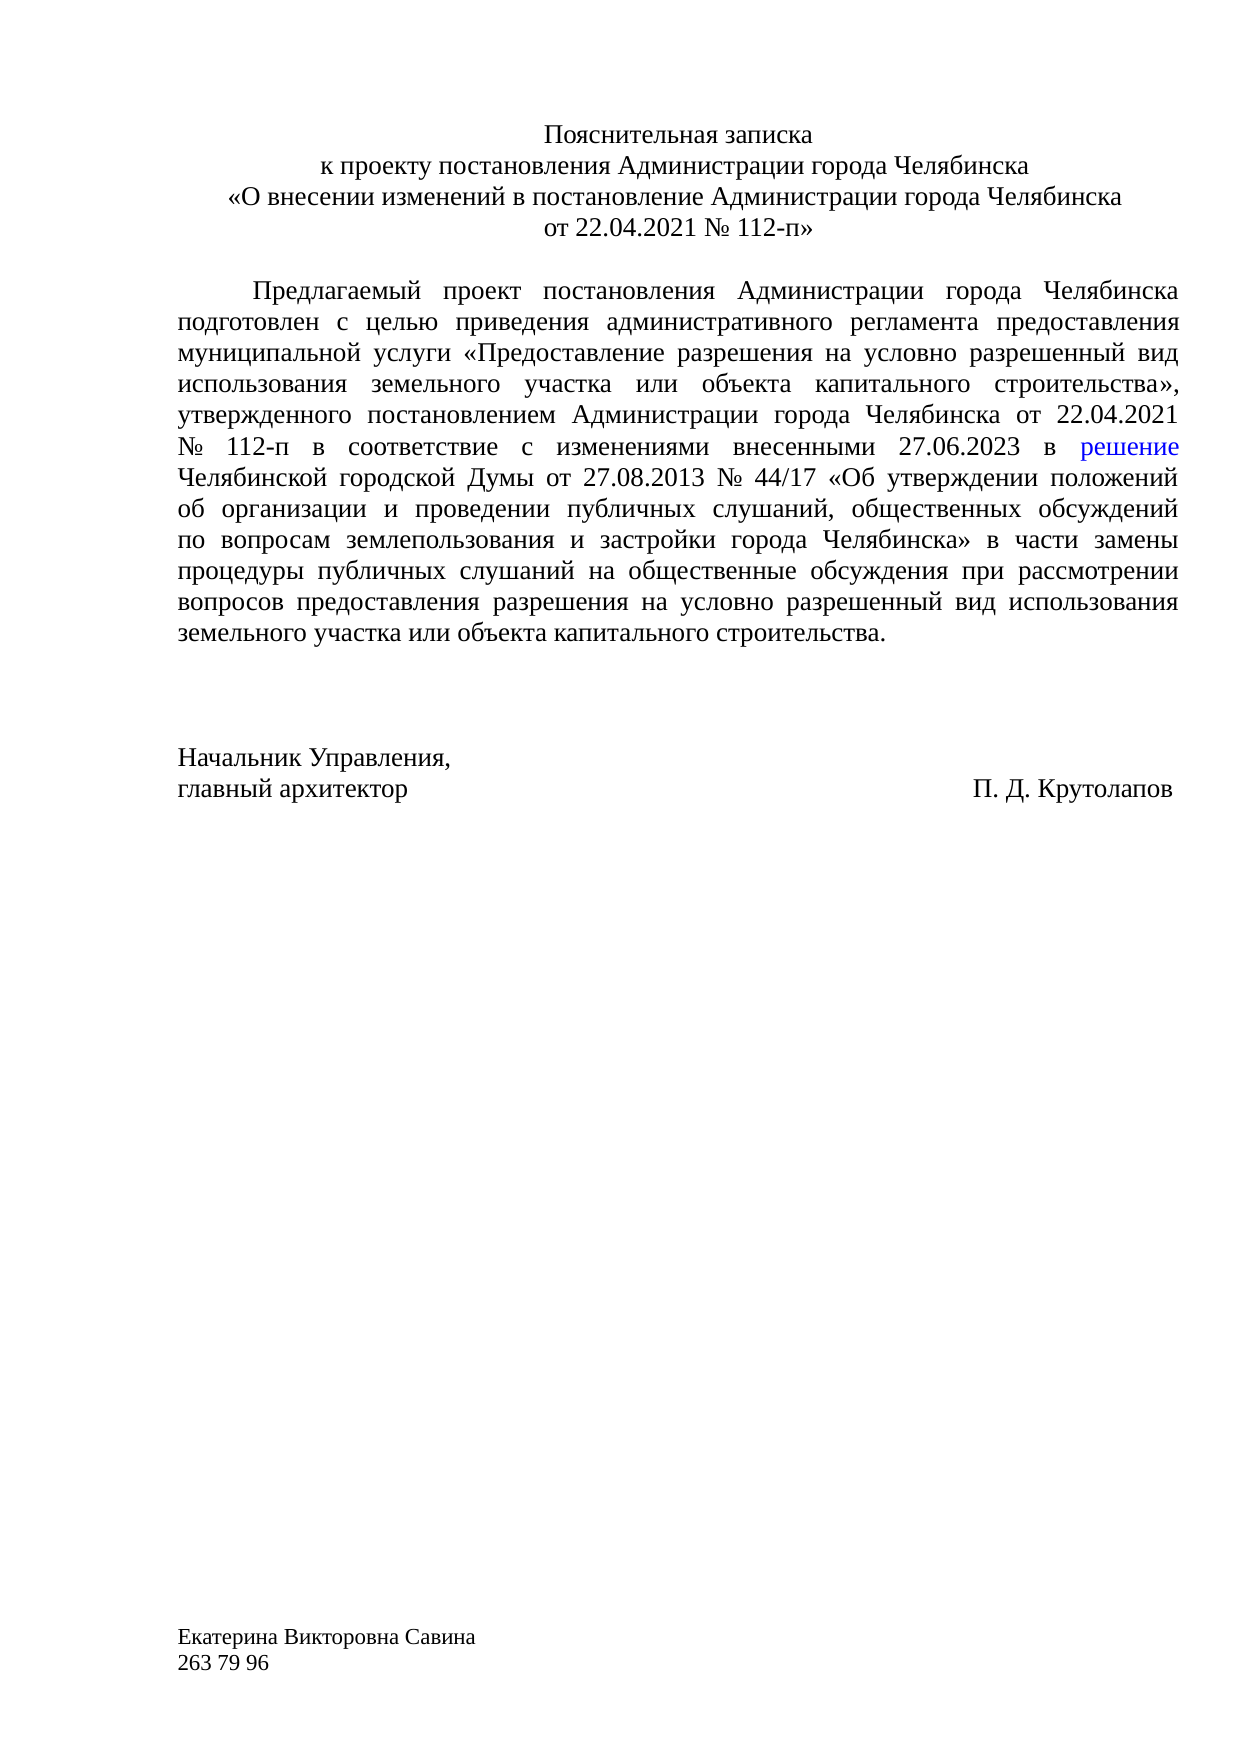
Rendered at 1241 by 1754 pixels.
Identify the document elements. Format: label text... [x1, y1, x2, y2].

text Екатерина Викторовна Савина [177, 1623, 1181, 1649]
text 263 79 96 [177, 1649, 1181, 1675]
text от 22.04.2021 № 112-п» [177, 212, 1179, 243]
text к проекту постановления Администрации города Челябинска [177, 149, 1179, 180]
text Предлагаемый проект постановления Администрации города Челябинска подготовлен с целью приведения административного регламента предоставления муниципальной услуги «Предоставление разрешения на условно разрешенный вид использования земельного участка или объекта капитального строительства», утвержденного постановлением Администрации города Челябинска от 22.04.2021 № 112-п в соответствие с изменениями внесенными 27.06.2023 в решение Челябинской городской Думы от 27.08.2013 № 44/17 «Об утверждении положений об организации и проведении публичных слушаний, общественных обсуждений по вопросам землепользования и застройки города Челябинска» в части замены процедуры публичных слушаний на общественные обсуждения при рассмотрении вопросов предоставления разрешения на условно разрешенный вид использования земельного участка или объекта капитального строительства. [177, 274, 1179, 648]
text главный архитектор П. Д. Крутолапов [177, 772, 1179, 803]
text Пояснительная записка [177, 118, 1179, 149]
text «О внесении изменений в постановление Администрации города Челябинска [177, 180, 1179, 212]
text Начальник Управления, [177, 741, 1179, 772]
